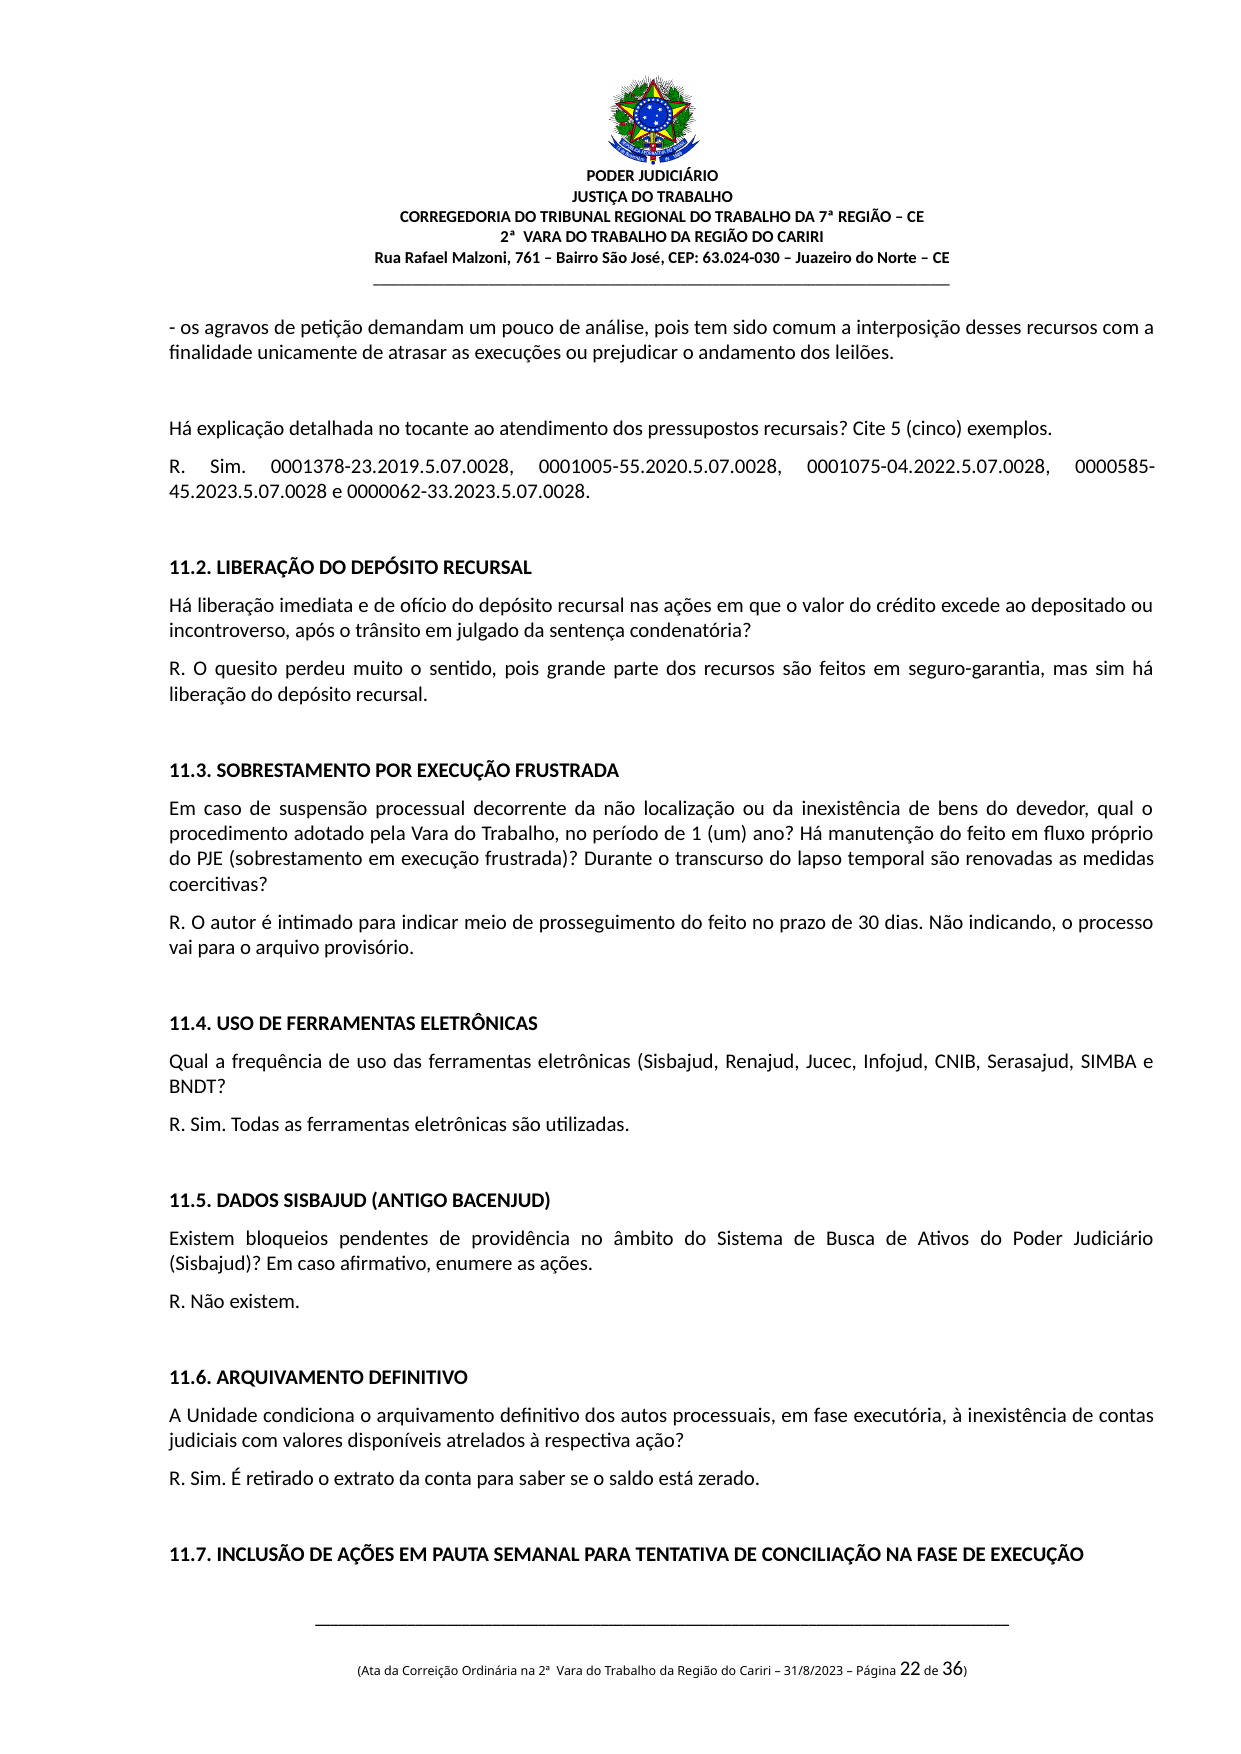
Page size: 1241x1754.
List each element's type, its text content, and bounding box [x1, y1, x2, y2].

subtitle R. Sim. É retirado o extrato da conta para saber se o saldo está zerado. [169, 1466, 1155, 1491]
subtitle 11.7. INCLUSÃO DE AÇÕES EM PAUTA SEMANAL PARA TENTATIVA DE CONCILIAÇÃO NA FASE DE EXECUÇÃO [169, 1541, 1155, 1567]
subtitle R. O quesito perdeu muito o sentido, pois grande parte dos recursos são feitos em seguro-garantia, mas sim há liberação do depósito recursal. [169, 656, 1155, 706]
subtitle 11.3. SOBRESTAMENTO POR EXECUÇÃO FRUSTRADA [169, 757, 1155, 782]
subtitle Em caso de suspensão processual decorrente da não localização ou da inexistência de bens do devedor, qual o procedimento adotado pela Vara do Trabalho, no período de 1 (um) ano? Há manutenção do feito em fluxo próprio do PJE (sobrestamento em execução frustrada)? Durante o transcurso do lapso temporal são renovadas as medidas coercitivas? [169, 795, 1155, 896]
subtitle Existem bloqueios pendentes de providência no âmbito do Sistema de Busca de Ativos do Poder Judiciário (Sisbajud)? Em caso afirmativo, enumere as ações. [169, 1225, 1155, 1276]
subtitle R. Sim. Todas as ferramentas eletrônicas são utilizadas. [169, 1111, 1155, 1137]
subtitle 11.2. LIBERAÇÃO DO DEPÓSITO RECURSAL [169, 554, 1155, 580]
subtitle R. O autor é intimado para indicar meio de prosseguimento do feito no prazo de 30 dias. Não indicando, o processo vai para o arquivo provisório. [169, 909, 1155, 960]
subtitle 11.5. DADOS SISBAJUD (ANTIGO BACENJUD) [169, 1187, 1155, 1213]
subtitle R. Sim. 0001378-23.2019.5.07.0028, 0001005-55.2020.5.07.0028, 0001075-04.2022.5.07.0028, 0000585-45.2023.5.07.0028 e 0000062-33.2023.5.07.0028. [169, 453, 1155, 504]
subtitle R. Não existem. [169, 1288, 1155, 1314]
picture [603, 73, 702, 166]
subtitle Qual a frequência de uso das ferramentas eletrônicas (Sisbajud, Renajud, Jucec, Infojud, CNIB, Serasajud, SIMBA e BNDT? [169, 1048, 1155, 1099]
subtitle 11.4. USO DE FERRAMENTAS ELETRÔNICAS [169, 1010, 1155, 1036]
subtitle Há liberação imediata e de ofício do depósito recursal nas ações em que o valor do crédito excede ao depositado ou incontroverso, após o trânsito em julgado da sentença condenatória? [169, 592, 1155, 643]
subtitle A Unidade condiciona o arquivamento definitivo dos autos processuais, em fase executória, à inexistência de contas judiciais com valores disponíveis atrelados à respectiva ação? [169, 1402, 1155, 1453]
subtitle 11.6. ARQUIVAMENTO DEFINITIVO [169, 1364, 1155, 1390]
subtitle - os agravos de petição demandam um pouco de análise, pois tem sido comum a interposição desses recursos com a finalidade unicamente de atrasar as execuções ou prejudicar o andamento dos leilões. [169, 314, 1155, 365]
subtitle Há explicação detalhada no tocante ao atendimento dos pressupostos recursais? Cite 5 (cinco) exemplos. [169, 415, 1155, 441]
